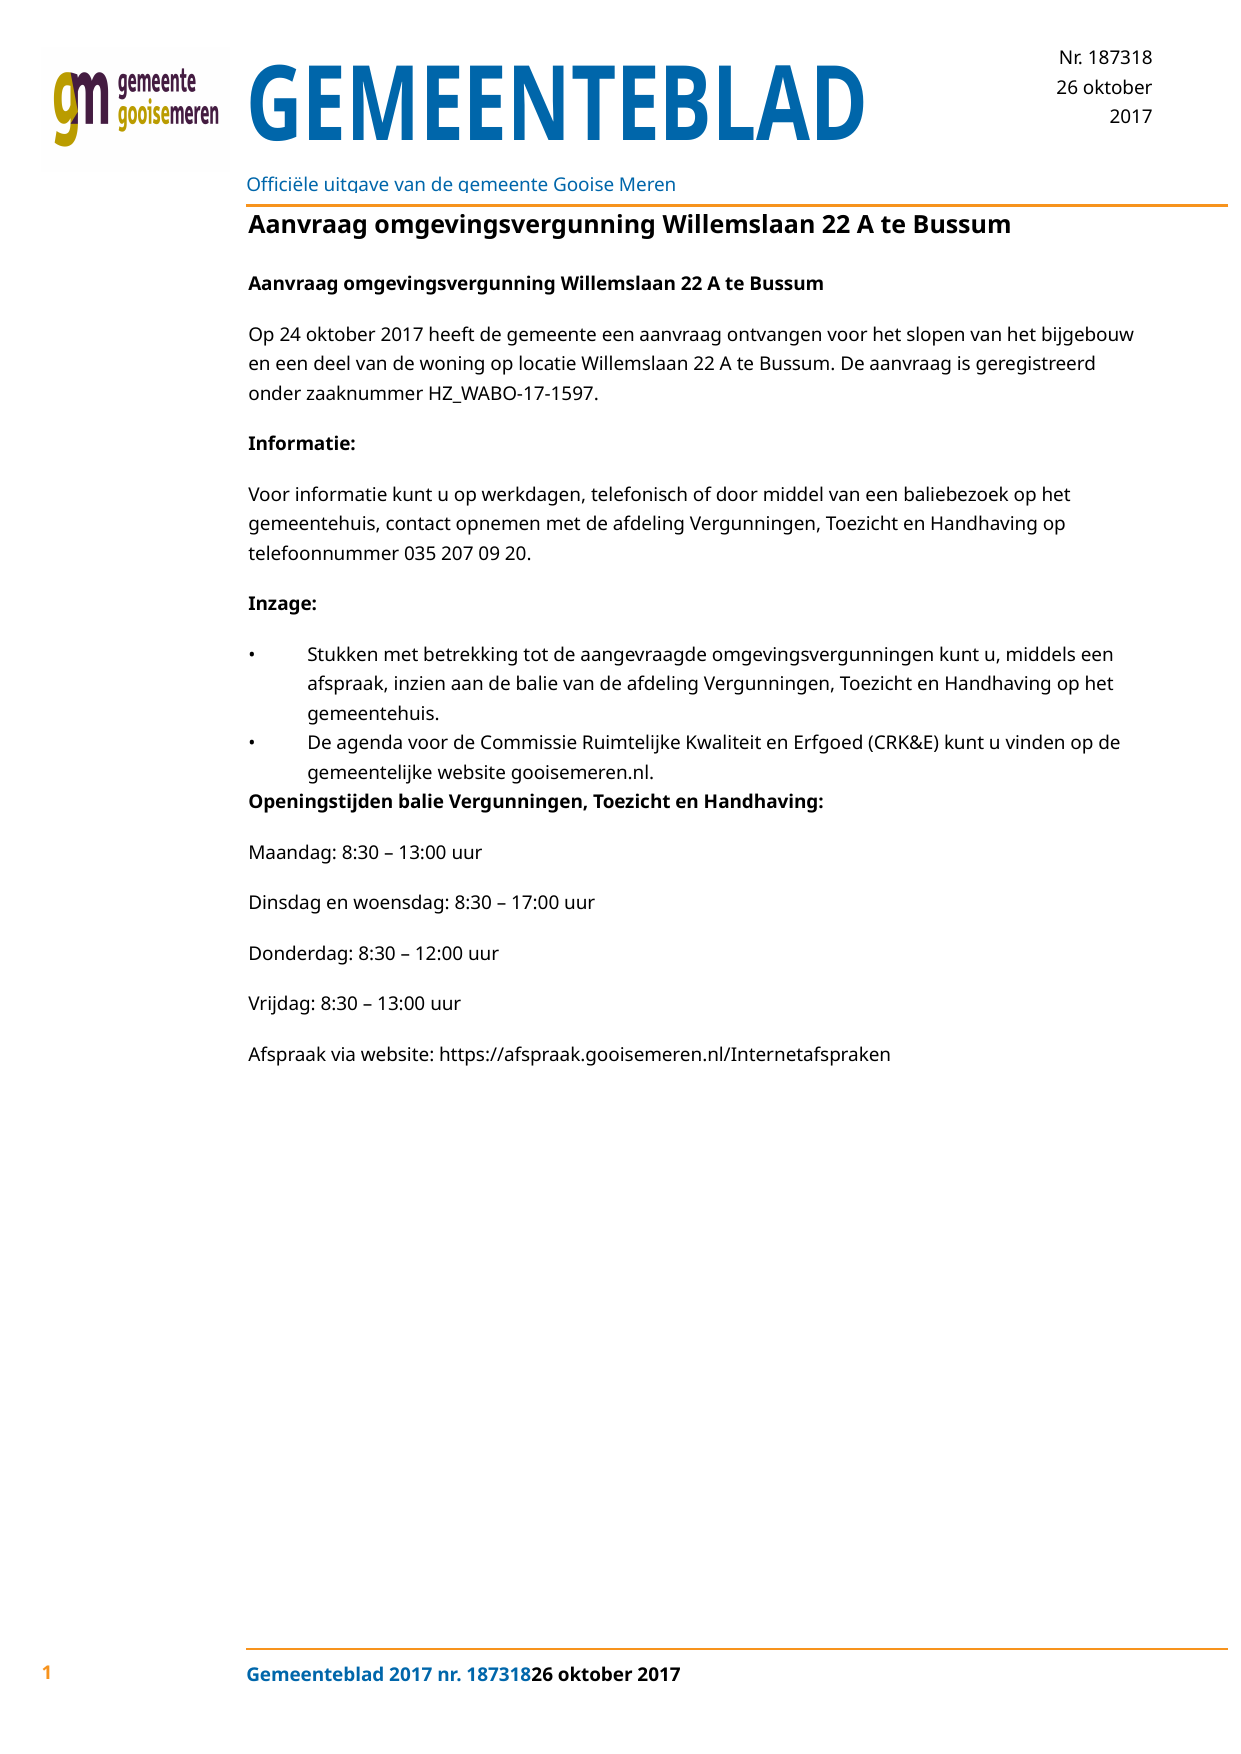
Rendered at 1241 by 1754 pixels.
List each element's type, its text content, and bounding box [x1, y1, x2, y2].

list De agenda voor de Commissie Ruimtelijke Kwaliteit en Erfgoed (CRK&E) kunt u vinden op de gemeentelijke website gooisemeren.nl. [248, 729, 1152, 785]
text Openingstijden balie Vergunningen, Toezicht en Handhaving: [248, 789, 1152, 814]
text Maandag: 8:30 – 13:00 uur [248, 839, 1152, 865]
text Op 24 oktober 2017 heeft de gemeente een aanvraag ontvangen voor het slopen van het bijgebouw en een deel van de woning op locatie Willemslaan 22 A te Bussum. De aanvraag is geregistreerd onder zaaknummer HZ_WABO-17-1597. [248, 321, 1152, 406]
text Vrijdag: 8:30 – 13:00 uur [248, 990, 1152, 1016]
text Aanvraag omgevingsvergunning Willemslaan 22 A te Bussum [248, 270, 1152, 296]
text Informatie: [248, 430, 1152, 456]
list Stukken met betrekking tot de aangevraagde omgevingsvergunningen kunt u, middels een afspraak, inzien aan de balie van de afdeling Vergunningen, Toezicht en Handhaving op het gemeentehuis. [248, 641, 1152, 726]
text Afspraak via website: https://afspraak.gooisemeren.nl/Internetafspraken [248, 1041, 1152, 1066]
text Inzage: [248, 590, 1152, 616]
picture [41, 47, 231, 172]
text Voor informatie kunt u op werkdagen, telefonisch of door middel van een baliebezoek op het gemeentehuis, contact opnemen met de afdeling Vergunningen, Toezicht en Handhaving op telefoonnummer 035 207 09 20. [248, 481, 1152, 566]
text Dinsdag en woensdag: 8:30 – 17:00 uur [248, 889, 1152, 915]
text Aanvraag omgevingsvergunning Willemslaan 22 A te Bussum [248, 207, 1152, 241]
text Donderdag: 8:30 – 12:00 uur [248, 940, 1152, 966]
